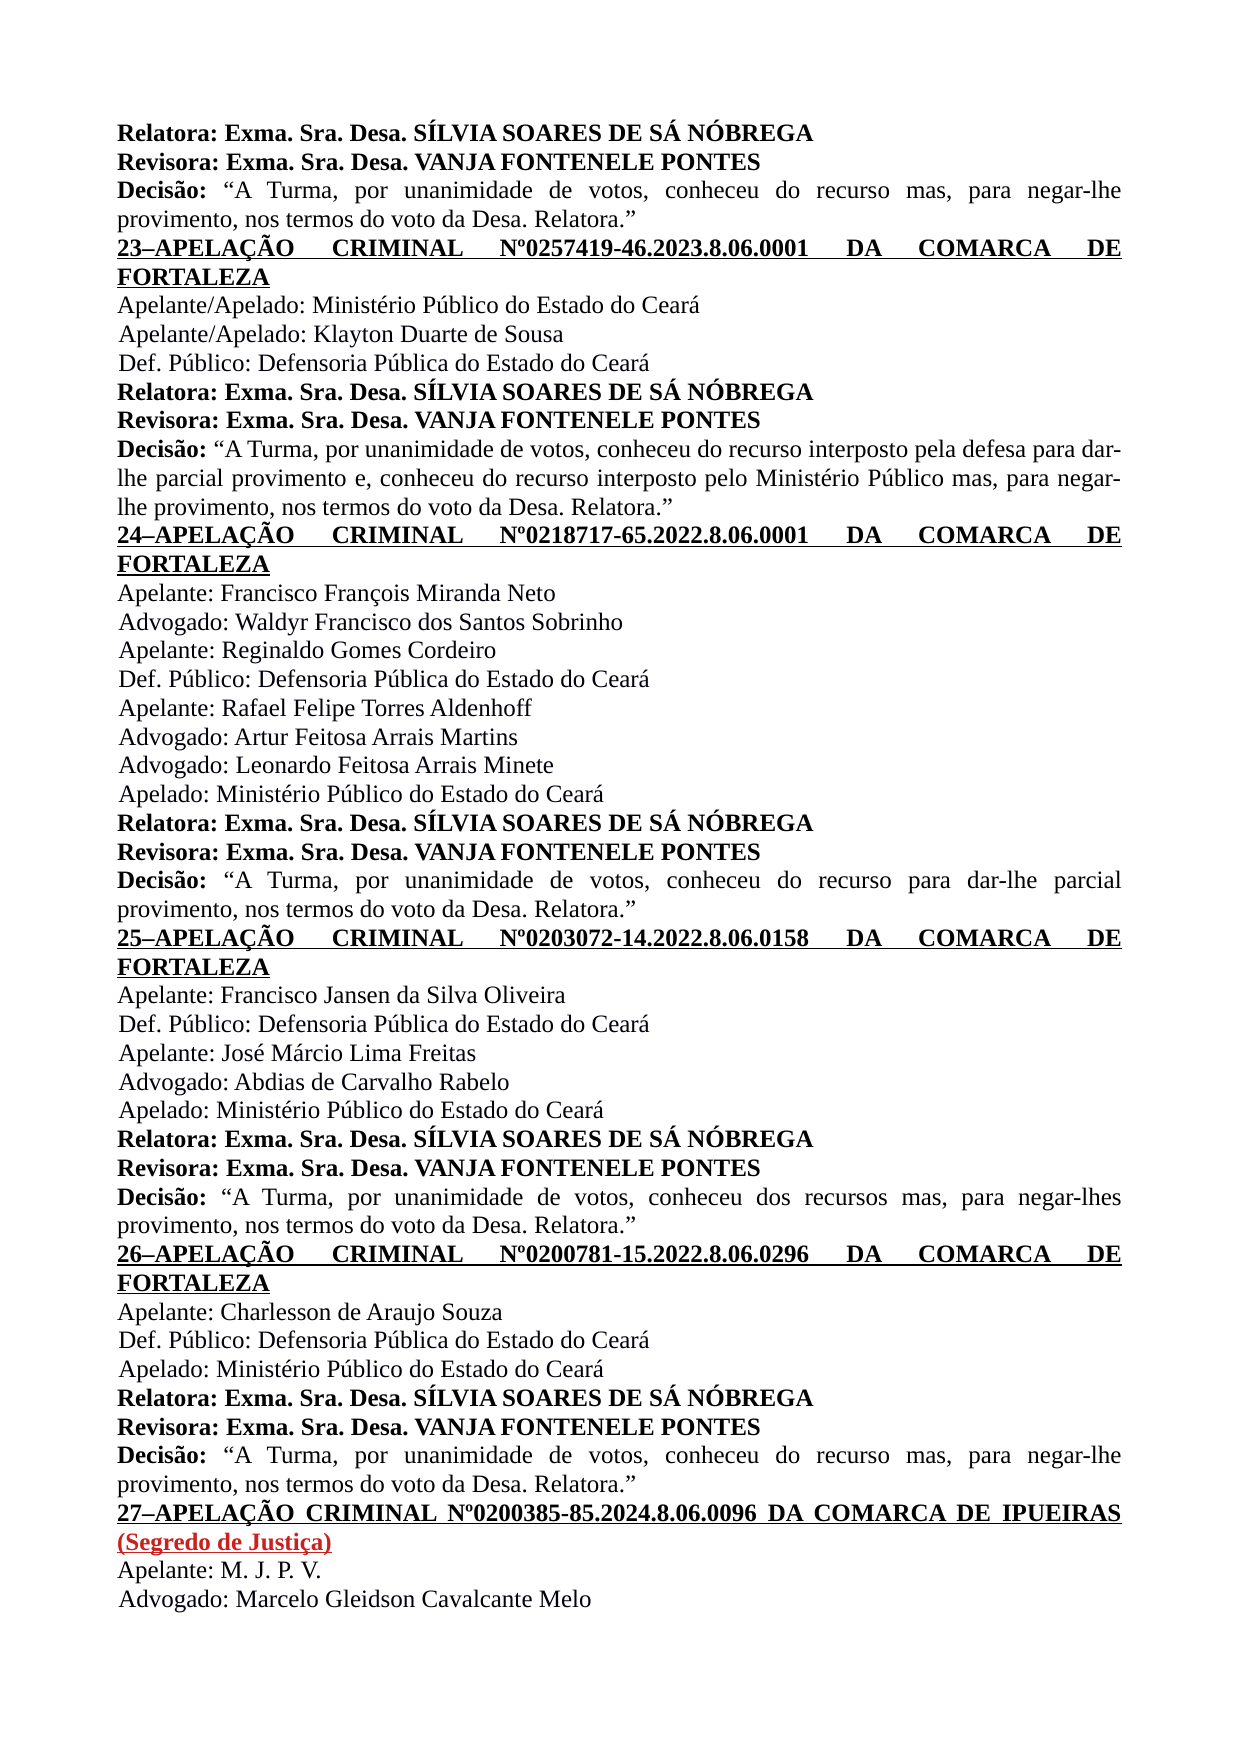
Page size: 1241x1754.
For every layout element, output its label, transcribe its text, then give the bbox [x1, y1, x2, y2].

text Apelante: M. J. P. V. [117, 1556, 1122, 1584]
text Apelado: Ministério Público do Estado do Ceará [118, 1096, 1122, 1124]
text 27–APELAÇÃO CRIMINAL Nº0200385-85.2024.8.06.0096 DA COMARCA DE IPUEIRAS [117, 1498, 1122, 1523]
text Advogado: Marcelo Gleidson Cavalcante Melo [118, 1584, 1122, 1613]
text 24–APELAÇÃO CRIMINAL Nº0218717-65.2022.8.06.0001 DA COMARCA DE [117, 521, 1122, 546]
text Decisão: “A Turma, por unanimidade de votos, conheceu do recurso para dar-lhe parcial provimento, nos termos do voto da Desa. Relatora.” [117, 866, 1122, 923]
text Decisão: “A Turma, por unanimidade de votos, conheceu do recurso mas, para negar-lhe provimento, nos termos do voto da Desa. Relatora.” [117, 176, 1122, 233]
text (Segredo de Justiça) [117, 1524, 1122, 1556]
text 26–APELAÇÃO CRIMINAL Nº0200781-15.2022.8.06.0296 DA COMARCA DE [117, 1239, 1122, 1264]
text Revisora: Exma. Sra. Desa. VANJA FONTENELE PONTES [117, 147, 1122, 176]
text Def. Público: Defensoria Pública do Estado do Ceará [118, 1326, 1122, 1354]
text Apelante: José Márcio Lima Freitas [118, 1038, 1122, 1067]
text Apelante/Apelado: Ministério Público do Estado do Ceará [117, 291, 1122, 319]
text Advogado: Abdias de Carvalho Rabelo [118, 1067, 1122, 1096]
text Decisão: “A Turma, por unanimidade de votos, conheceu dos recursos mas, para negar-lhes provimento, nos termos do voto da Desa. Relatora.” [117, 1182, 1122, 1239]
text Revisora: Exma. Sra. Desa. VANJA FONTENELE PONTES [117, 1153, 1122, 1182]
text Apelado: Ministério Público do Estado do Ceará [118, 1354, 1122, 1383]
text Revisora: Exma. Sra. Desa. VANJA FONTENELE PONTES [117, 1412, 1122, 1441]
text Apelante: Charlesson de Araujo Souza [117, 1297, 1122, 1326]
text FORTALEZA [117, 547, 1122, 578]
text Decisão: “A Turma, por unanimidade de votos, conheceu do recurso interposto pela defesa para dar-lhe parcial provimento e, conheceu do recurso interposto pelo Ministério Público mas, para negar-lhe provimento, nos termos do voto da Desa. Relatora.” [117, 434, 1122, 521]
text Revisora: Exma. Sra. Desa. VANJA FONTENELE PONTES [117, 406, 1122, 434]
text FORTALEZA [117, 259, 1122, 291]
text Relatora: Exma. Sra. Desa. SÍLVIA SOARES DE SÁ NÓBREGA [117, 808, 1122, 837]
text Apelado: Ministério Público do Estado do Ceará [118, 779, 1122, 808]
text Def. Público: Defensoria Pública do Estado do Ceará [118, 664, 1122, 693]
text Relatora: Exma. Sra. Desa. SÍLVIA SOARES DE SÁ NÓBREGA [117, 118, 1122, 147]
text Apelante: Francisco Jansen da Silva Oliveira [117, 981, 1122, 1009]
text Relatora: Exma. Sra. Desa. SÍLVIA SOARES DE SÁ NÓBREGA [117, 1124, 1122, 1153]
text Advogado: Leonardo Feitosa Arrais Minete [118, 751, 1122, 779]
text Def. Público: Defensoria Pública do Estado do Ceará [118, 1009, 1122, 1038]
text 25–APELAÇÃO CRIMINAL Nº0203072-14.2022.8.06.0158 DA COMARCA DE [117, 923, 1122, 948]
text Apelante: Francisco François Miranda Neto [117, 578, 1122, 607]
text Def. Público: Defensoria Pública do Estado do Ceará [118, 348, 1122, 377]
text FORTALEZA [117, 949, 1122, 981]
text Relatora: Exma. Sra. Desa. SÍLVIA SOARES DE SÁ NÓBREGA [117, 377, 1122, 406]
text Advogado: Artur Feitosa Arrais Martins [118, 722, 1122, 751]
text Relatora: Exma. Sra. Desa. SÍLVIA SOARES DE SÁ NÓBREGA [117, 1383, 1122, 1412]
text Decisão: “A Turma, por unanimidade de votos, conheceu do recurso mas, para negar-lhe provimento, nos termos do voto da Desa. Relatora.” [117, 1441, 1122, 1498]
text Apelante: Reginaldo Gomes Cordeiro [118, 636, 1122, 664]
text Revisora: Exma. Sra. Desa. VANJA FONTENELE PONTES [117, 837, 1122, 866]
text 23–APELAÇÃO CRIMINAL Nº0257419-46.2023.8.06.0001 DA COMARCA DE [117, 233, 1122, 258]
text FORTALEZA [117, 1266, 1122, 1297]
text Apelante/Apelado: Klayton Duarte de Sousa [118, 319, 1122, 348]
text Advogado: Waldyr Francisco dos Santos Sobrinho [118, 607, 1122, 636]
text Apelante: Rafael Felipe Torres Aldenhoff [118, 693, 1122, 722]
